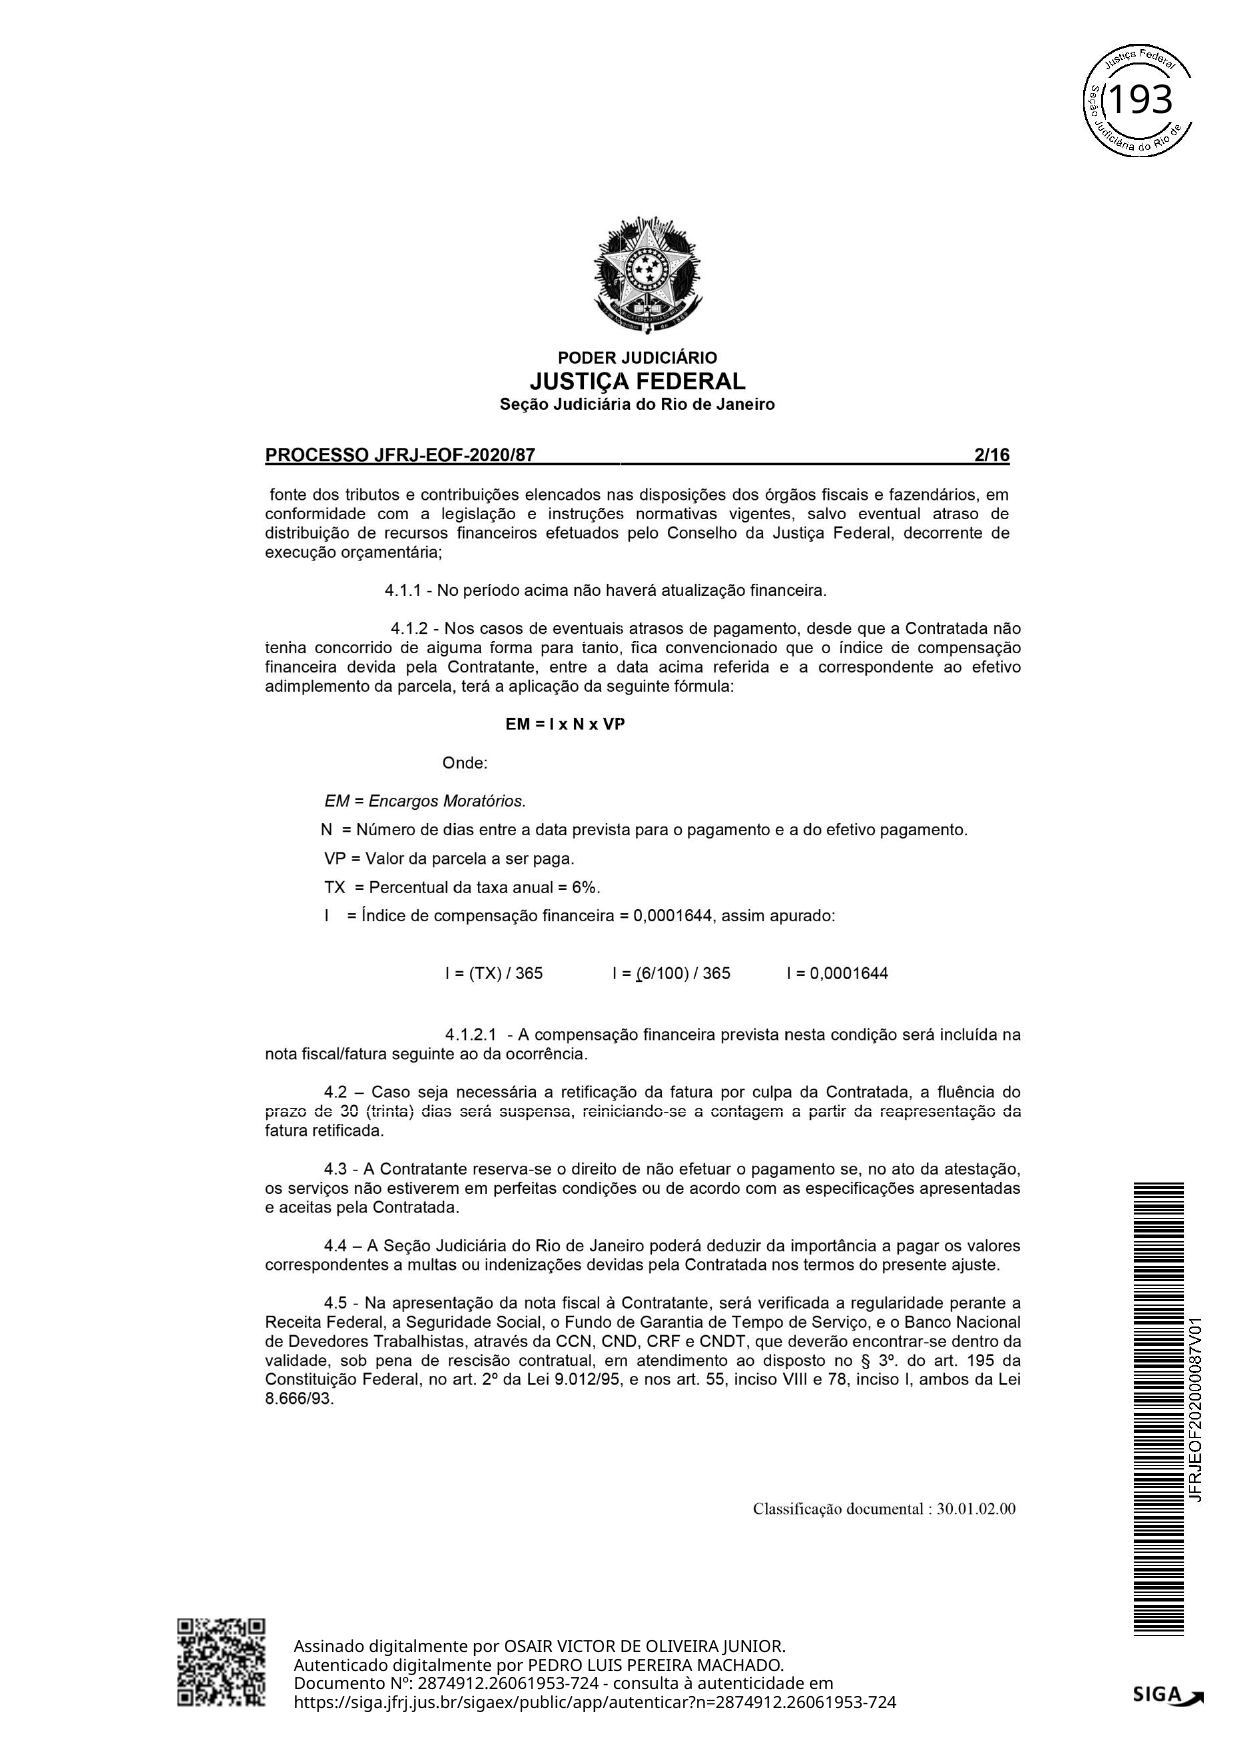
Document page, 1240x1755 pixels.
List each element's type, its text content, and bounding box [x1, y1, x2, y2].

text 193 [1106, 78, 1231, 122]
text https://siga.jfrj.jus.br/sigaex/public/app/autenticar?n=2874912.26061953-724 [293, 1693, 943, 1712]
text Documento Nº: 2874912.26061953-724 - consulta à autenticidade em [293, 1675, 943, 1693]
text Autenticado digitalmente por PEDRO LUIS PEREIRA MACHADO. [293, 1656, 943, 1675]
text Assinado digitalmente por OSAIR VICTOR DE OLIVEIRA JUNIOR. [293, 1637, 943, 1656]
